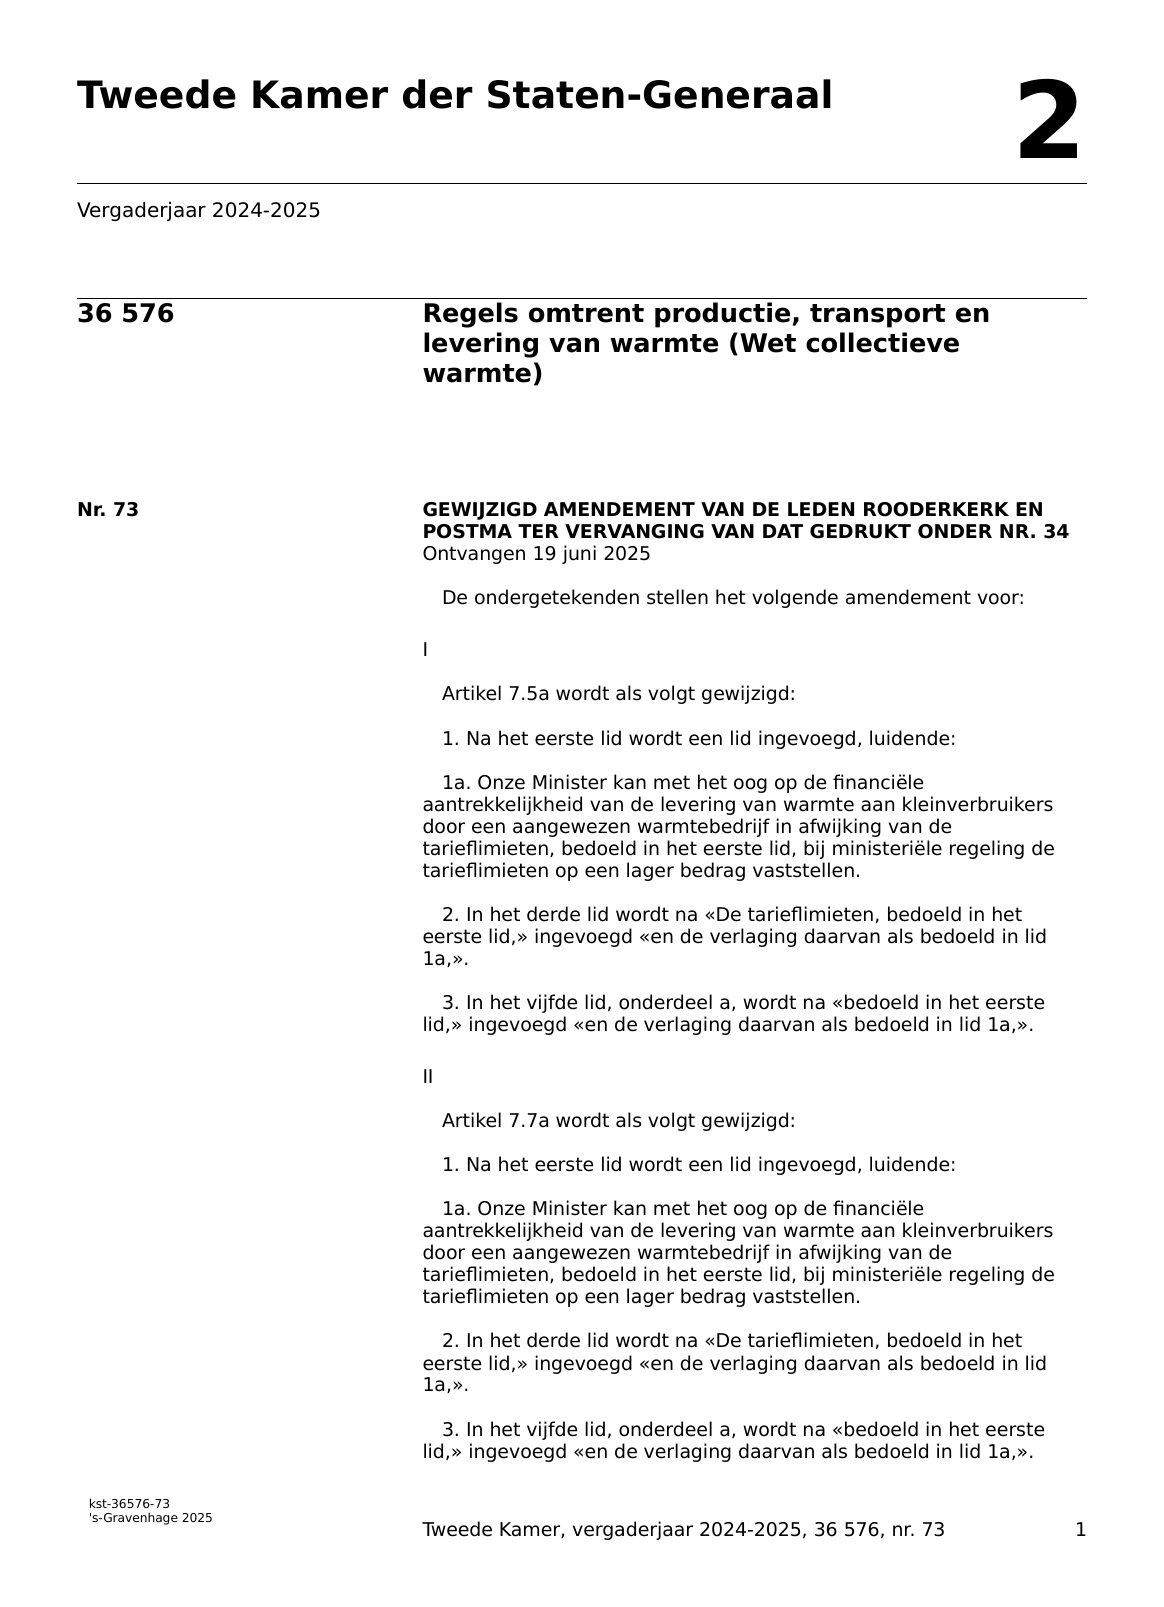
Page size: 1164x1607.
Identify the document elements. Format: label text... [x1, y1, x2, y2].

text Artikel 7.5a wordt als volgt gewijzigd: [422, 683, 1087, 705]
text 3. In het vijfde lid, onderdeel a, wordt na «bedoeld in het eerste lid,» ingevoegd «en de verlaging daarvan als bedoeld in lid 1a,». [422, 1418, 1087, 1462]
text 1. Na het eerste lid wordt een lid ingevoegd, luidende: [422, 727, 1087, 749]
subtitle II [422, 1066, 1087, 1088]
table_cell Vergaderjaar 2024-2025 [77, 184, 1087, 298]
subtitle I [422, 639, 1087, 661]
text 3. In het vijfde lid, onderdeel a, wordt na «bedoeld in het eerste lid,» ingevoegd «en de verlaging daarvan als bedoeld in lid 1a,». [422, 992, 1087, 1036]
text 1a. Onze Minister kan met het oog op de financiële aantrekkelijkheid van de levering van warmte aan kleinverbruikers door een aangewezen warmtebedrijf in afwijking van de tarieflimieten, bedoeld in het eerste lid, bij ministeriële regeling de tarieflimieten op een lager bedrag vaststellen. [422, 772, 1087, 882]
table_header 2 [886, 59, 1087, 183]
text 's-Gravenhage 2025 [88, 1511, 323, 1525]
text kst-36576-73 [88, 1497, 323, 1511]
text 2. In het derde lid wordt na «De tarieflimieten, bedoeld in het eerste lid,» ingevoegd «en de verlaging daarvan als bedoeld in lid 1a,». [422, 904, 1087, 970]
text 1a. Onze Minister kan met het oog op de financiële aantrekkelijkheid van de levering van warmte aan kleinverbruikers door een aangewezen warmtebedrijf in afwijking van de tarieflimieten, bedoeld in het eerste lid, bij ministeriële regeling de tarieflimieten op een lager bedrag vaststellen. [422, 1198, 1087, 1308]
subtitle Nr. 73 GEWIJZIGD AMENDEMENT VAN DE LEDEN ROODERKERK EN POSTMA TER VERVANGING VAN DAT GEDRUKT ONDER NR. 34 [77, 499, 1087, 543]
text Artikel 7.7a wordt als volgt gewijzigd: [422, 1110, 1087, 1132]
text 1. Na het eerste lid wordt een lid ingevoegd, luidende: [422, 1154, 1087, 1176]
table_header Tweede Kamer der Staten-Generaal [77, 59, 886, 183]
subtitle 36 576 Regels omtrent productie, transport en levering van warmte (Wet collectieve warmte) [77, 299, 1087, 388]
text 2. In het derde lid wordt na «De tarieflimieten, bedoeld in het eerste lid,» ingevoegd «en de verlaging daarvan als bedoeld in lid 1a,». [422, 1330, 1087, 1396]
text De ondergetekenden stellen het volgende amendement voor: [422, 587, 1087, 609]
text Ontvangen 19 juni 2025 [422, 543, 1087, 565]
